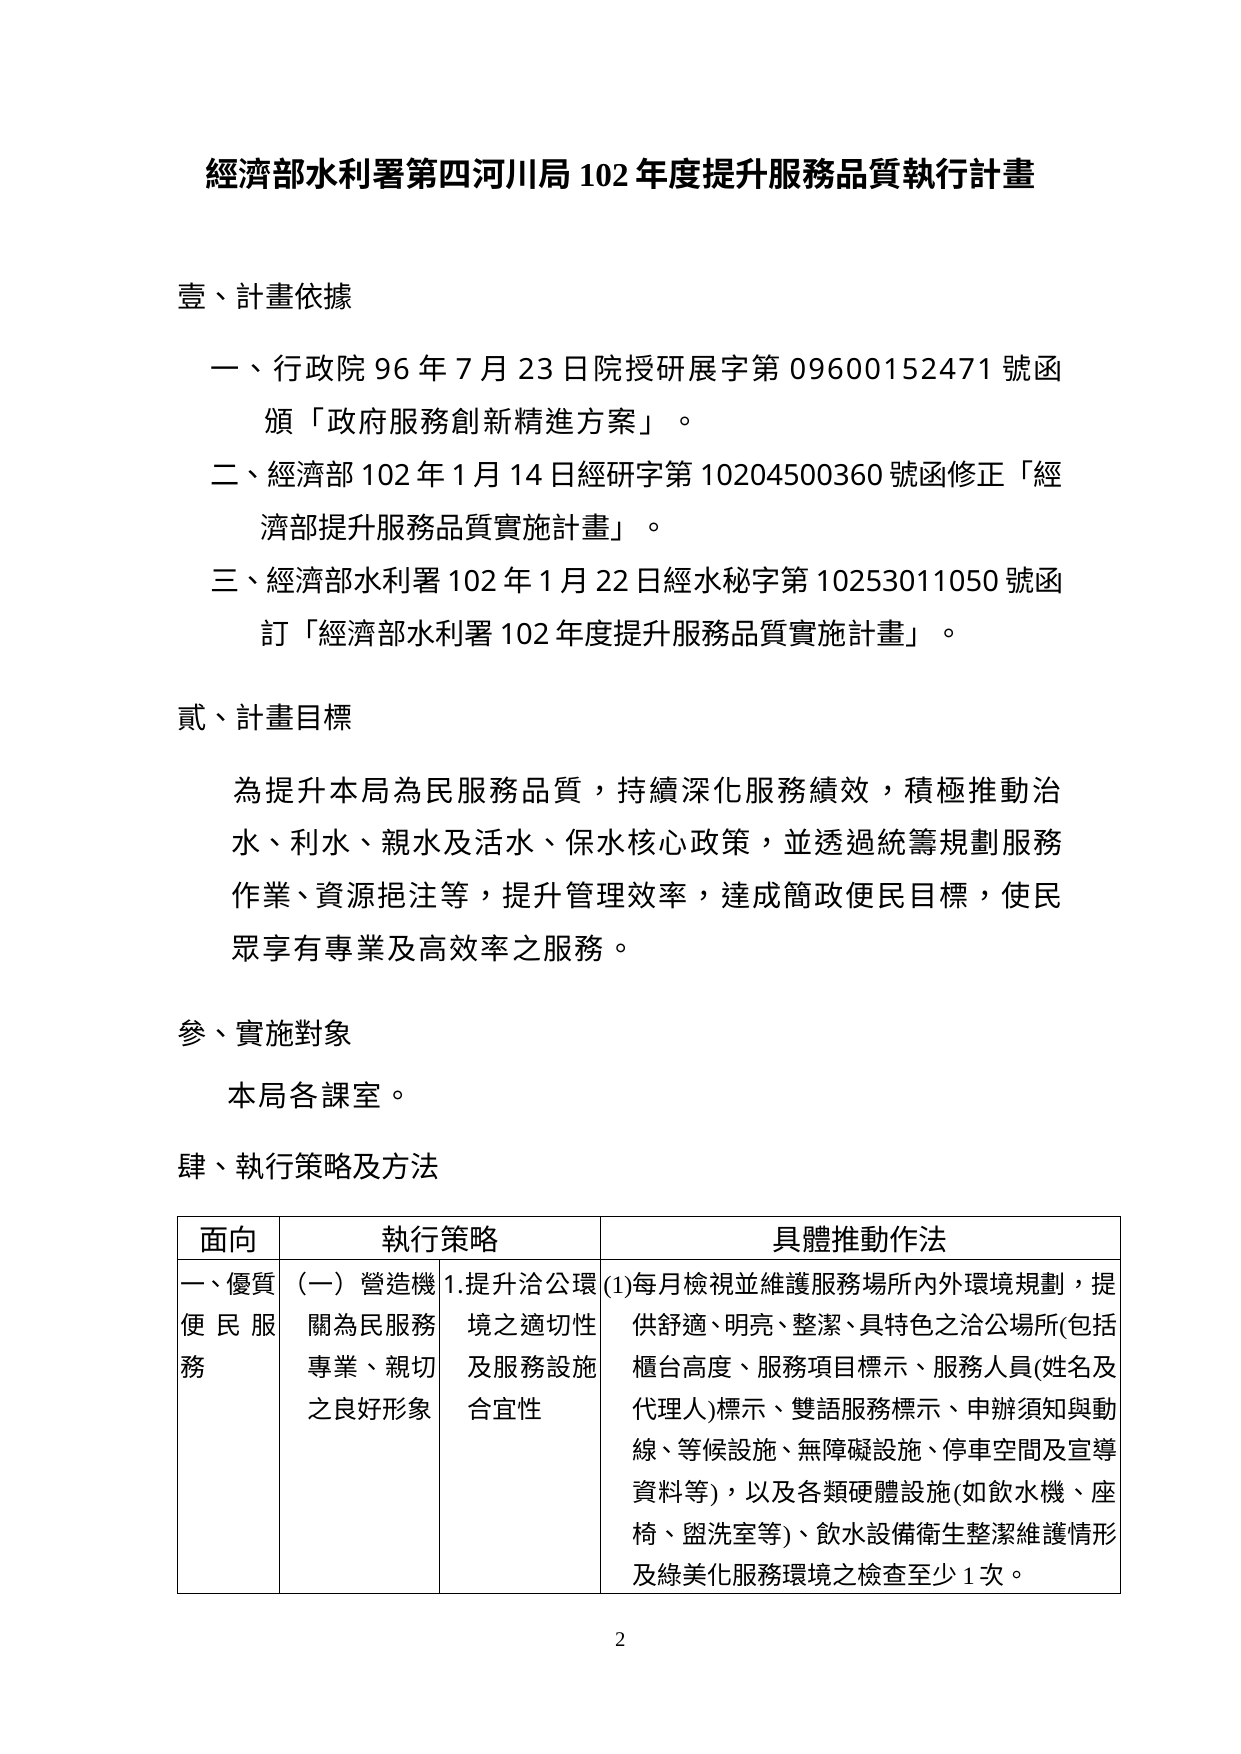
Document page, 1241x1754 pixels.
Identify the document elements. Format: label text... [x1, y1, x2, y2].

text 壹、計畫依據 [177, 271, 1063, 317]
text 貳、計畫目標 [177, 692, 1063, 738]
text 二、經濟部102年1月14日經研字第10204500360號函修正「經濟部提升服務品質實施計畫」。 [210, 452, 1063, 547]
text 為提升本局為民服務品質，持續深化服務績效，積極推動治水、利水、親水及活水、保水核心政策，並透過統籌規劃服務作業、資源挹注等，提升管理效率，達成簡政便民目標，使民眾享有專業及高效率之服務。 [231, 767, 1063, 968]
table_cell 1.提升洽公環境之適切性及服務設施合宜性 [440, 1260, 600, 1593]
text 一、行政院96年7月23日院授研展字第09600152471號函頒「政府服務創新精進方案」。 [210, 346, 1063, 441]
text 參、實施對象 [177, 1008, 1063, 1053]
table_header 面向 [178, 1217, 279, 1259]
table_cell (1)每月檢視並維護服務場所內外環境規劃，提供舒適、明亮、整潔、具特色之洽公場所(包括櫃台高度、服務項目標示、服務人員(姓名及代理人)標示、雙語服務標示、申辦須知與動線、等候設施、無障礙設施、停車空間及宣導資料等)，以及各類硬體設施(如飲水機、座椅、盥洗室等)、飲水設備衛生整潔維護情形及綠美化服務環境之檢查至少1次。 [601, 1260, 1120, 1593]
text 三、經濟部水利署102年1月22日經水秘字第10253011050號函訂「經濟部水利署102年度提升服務品質實施計畫」。 [210, 557, 1063, 653]
table_header 執行策略 [280, 1217, 600, 1259]
table_header 具體推動作法 [601, 1217, 1120, 1259]
text 經濟部水利署第四河川局102年度提升服務品質執行計畫 [177, 150, 1063, 196]
table_cell 一、優質 便民服務 [178, 1260, 279, 1593]
table_cell （一）營造機關為民服務專業、親切之良好形象 [280, 1260, 439, 1593]
text 肆、執行策略及方法 [177, 1141, 1063, 1187]
text 本局各課室。 [177, 1083, 1063, 1112]
